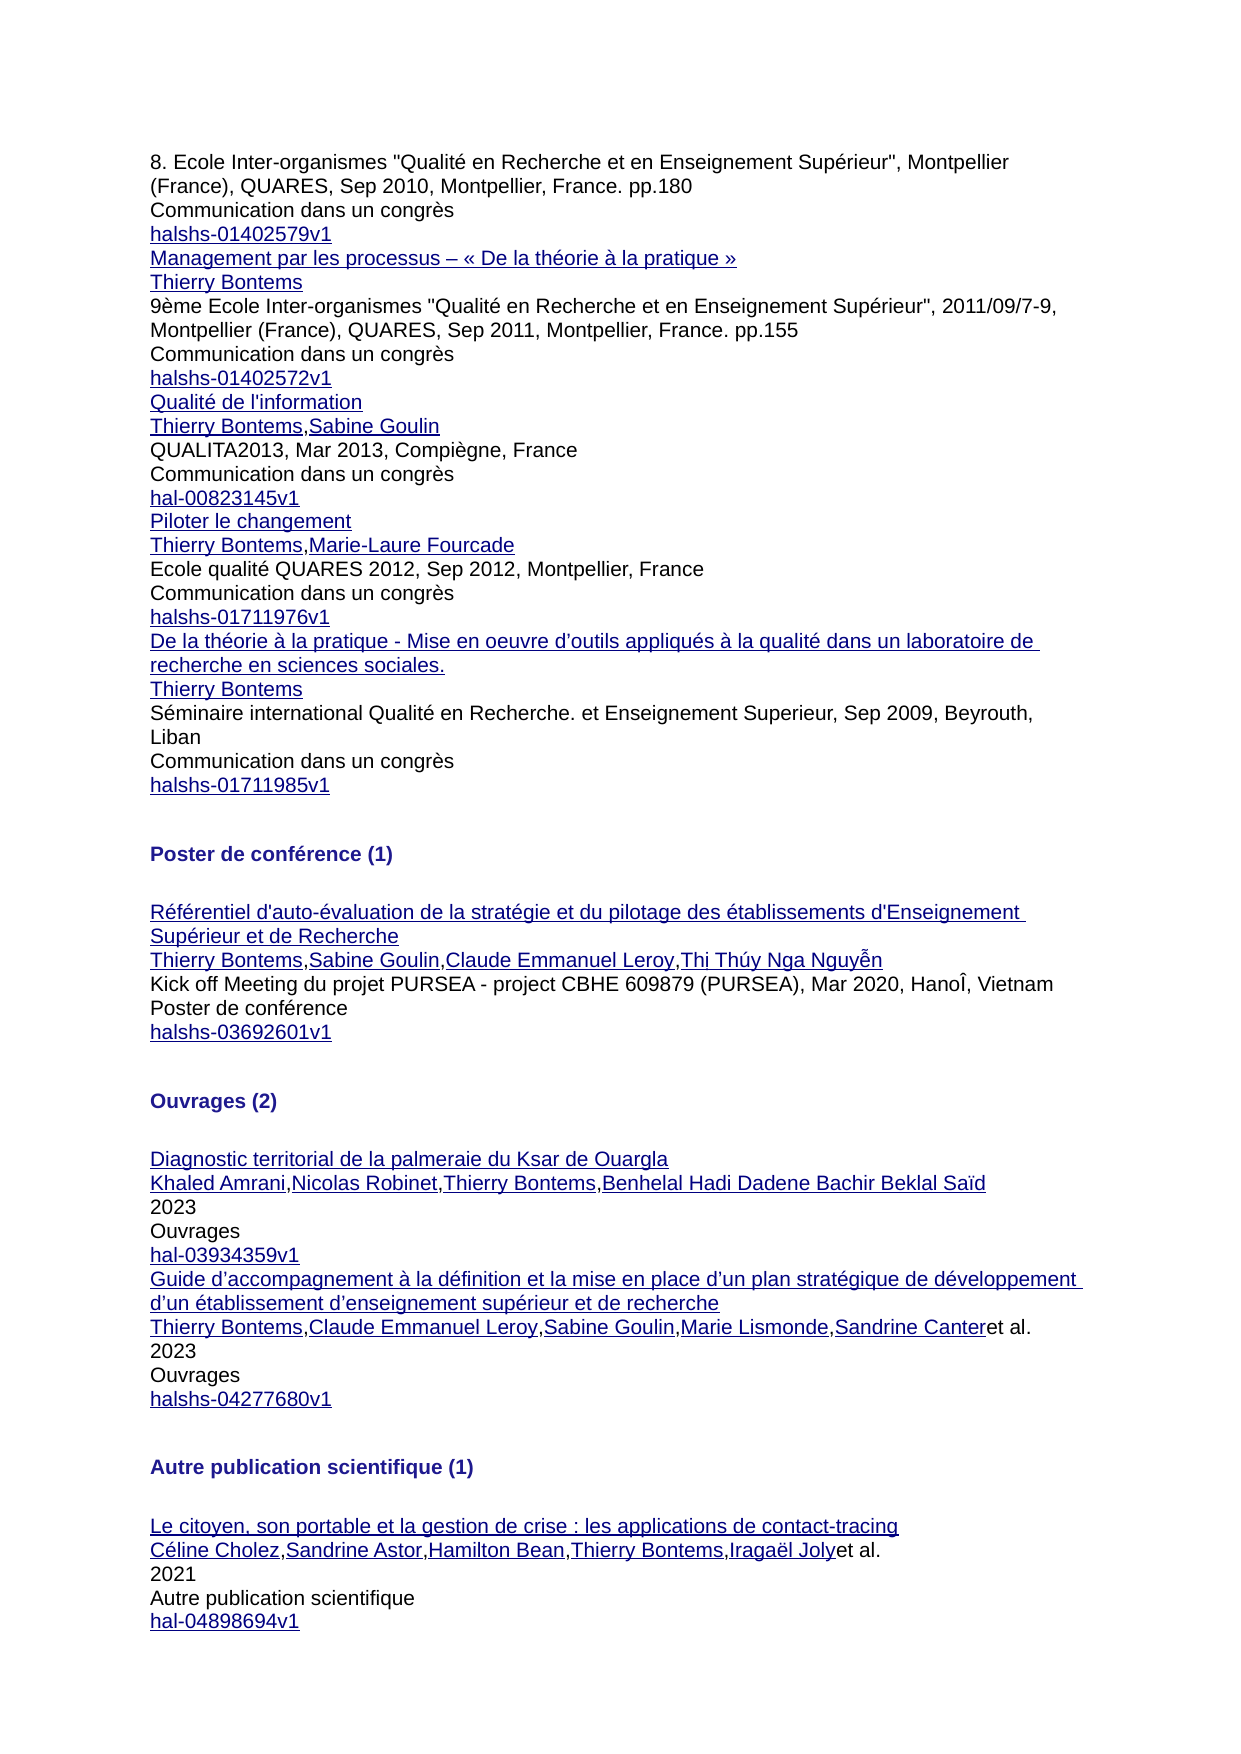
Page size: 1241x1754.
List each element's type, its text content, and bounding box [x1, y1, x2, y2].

table_cell De la théorie à la pratique - Mise en oeuvre d’outils appliqués à la qualité dans un laboratoire de recherche en sciences sociales. Thierry Bontems Séminaire international Qualité en Recherche. et Enseignement Superieur, Sep 2009, Beyrouth, Liban Communication dans un congrès halshs-01711985v1 [150, 629, 1090, 797]
table_cell 8. Ecole Inter-organismes "Qualité en Recherche et en Enseignement Supérieur", Montpellier (France), QUARES, Sep 2010, Montpellier, France. pp.180 Communication dans un congrès halshs-01402579v1 [150, 150, 1090, 246]
table_header Diagnostic territorial de la palmeraie du Ksar de Ouargla Khaled Amrani,Nicolas Robinet,Thierry Bontems,Benhelal Hadi Dadene Bachir Beklal Saïd 2023 Ouvrages hal-03934359v1 [150, 1147, 1090, 1267]
subtitle Autre publication scientifique (1) [150, 1455, 1090, 1479]
table_cell Guide d’accompagnement à la définition et la mise en place d’un plan stratégique de développement d’un établissement d’enseignement supérieur et de recherche Thierry Bontems,Claude Emmanuel Leroy,Sabine Goulin,Marie Lismonde,Sandrine Canteret al. 2023 Ouvrages halshs-04277680v1 [150, 1267, 1090, 1410]
subtitle Poster de conférence (1) [150, 842, 1090, 866]
table_header Référentiel d'auto-évaluation de la stratégie et du pilotage des établissements d'Enseignement Supérieur et de Recherche Thierry Bontems,Sabine Goulin,Claude Emmanuel Leroy,Thị Thúy Nga Nguyễn Kick off Meeting du projet PURSEA - project CBHE 609879 (PURSEA), Mar 2020, HanoÎ, Vietnam Poster de conférence halshs-03692601v1 [150, 900, 1090, 1044]
table_cell Piloter le changement Thierry Bontems,Marie-Laure Fourcade Ecole qualité QUARES 2012, Sep 2012, Montpellier, France Communication dans un congrès halshs-01711976v1 [150, 509, 1090, 629]
subtitle Ouvrages (2) [150, 1088, 1090, 1112]
table_cell Qualité de l'information Thierry Bontems,Sabine Goulin QUALITA2013, Mar 2013, Compiègne, France Communication dans un congrès hal-00823145v1 [150, 390, 1090, 509]
table_header Le citoyen, son portable et la gestion de crise : les applications de contact-tracing Céline Cholez,Sandrine Astor,Hamilton Bean,Thierry Bontems,Iragaël Jolyet al. 2021 Autre publication scientifique hal-04898694v1 [150, 1514, 1090, 1633]
table_cell Management par les processus – « De la théorie à la pratique » Thierry Bontems 9ème Ecole Inter-organismes "Qualité en Recherche et en Enseignement Supérieur", 2011/09/7-9, Montpellier (France), QUARES, Sep 2011, Montpellier, France. pp.155 Communication dans un congrès halshs-01402572v1 [150, 246, 1090, 389]
